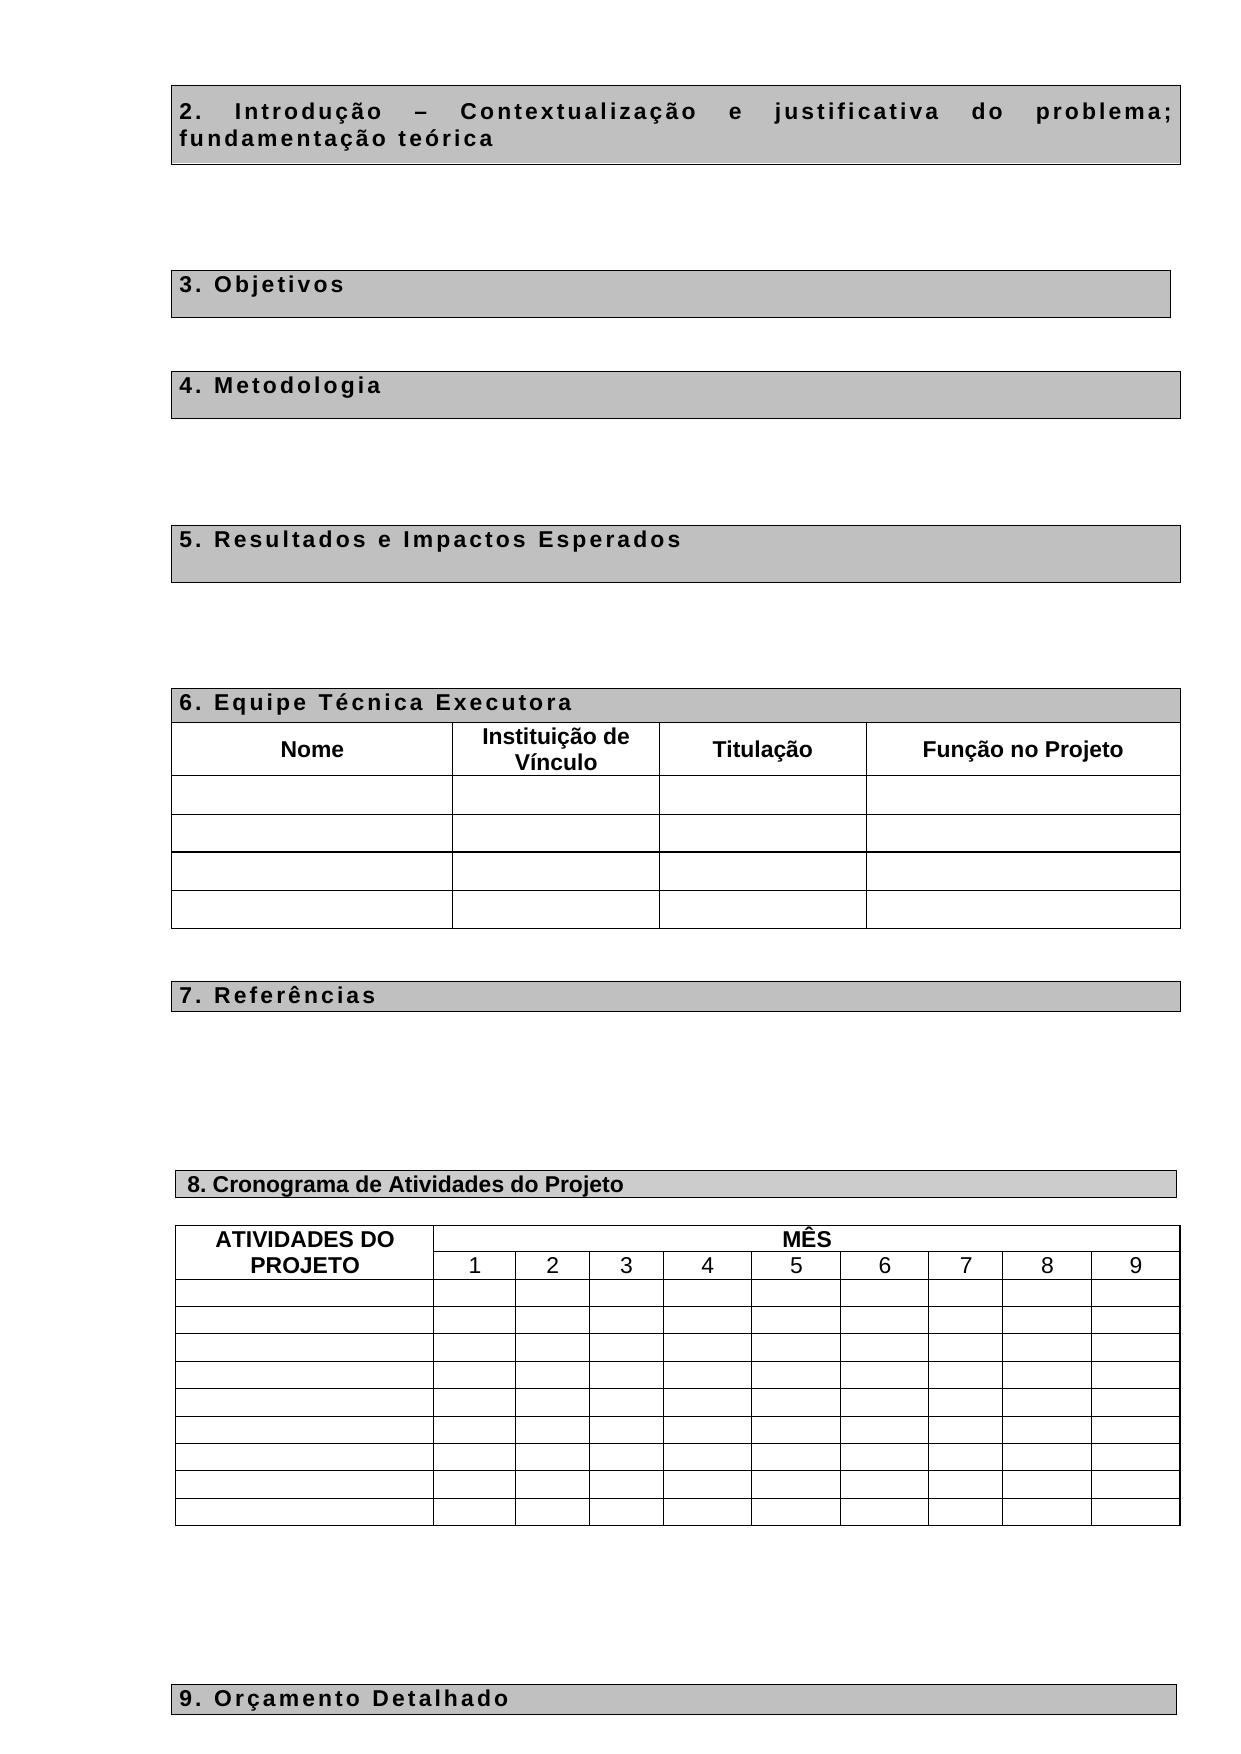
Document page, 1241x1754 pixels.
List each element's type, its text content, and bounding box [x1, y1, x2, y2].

table_header 3. Objetivos [172, 271, 1170, 317]
table_cell [1092, 1499, 1179, 1525]
table_cell [176, 1334, 433, 1361]
table_cell [453, 853, 659, 889]
table_cell [590, 1389, 663, 1416]
table_cell [660, 891, 866, 927]
table_cell [660, 853, 866, 889]
table_cell Titulação [660, 723, 866, 775]
table_cell [752, 1417, 840, 1443]
table_header MÊS [434, 1226, 1179, 1251]
table_cell [929, 1280, 1002, 1306]
table_cell 1 [434, 1252, 515, 1278]
table_cell [752, 1362, 840, 1388]
table_cell [1092, 1307, 1179, 1333]
table_cell [434, 1307, 515, 1333]
table_cell [1003, 1334, 1091, 1361]
table_cell [516, 1417, 589, 1443]
table_cell [664, 1471, 751, 1498]
table_cell [516, 1389, 589, 1416]
table_cell 2 [516, 1252, 589, 1278]
table_cell [434, 1389, 515, 1416]
table_cell [590, 1362, 663, 1388]
table_cell 8 [1003, 1252, 1091, 1278]
table_cell 5 [752, 1252, 840, 1278]
table_cell [841, 1499, 928, 1525]
table_cell [176, 1471, 433, 1498]
table_cell [1092, 1444, 1179, 1470]
table_cell [664, 1499, 751, 1525]
table_cell [1092, 1362, 1179, 1388]
table_cell [664, 1280, 751, 1306]
table_cell [660, 815, 866, 851]
table_cell [752, 1471, 840, 1498]
table_cell [664, 1444, 751, 1470]
table_cell [664, 1362, 751, 1388]
table_cell 7 [929, 1252, 1002, 1278]
table_cell [434, 1362, 515, 1388]
table_cell [1003, 1499, 1091, 1525]
table_header 7. Referências [172, 982, 1180, 1011]
table_cell [929, 1334, 1002, 1361]
table_cell [172, 891, 452, 927]
table_header 9. Orçamento Detalhado [172, 1685, 1176, 1714]
table_cell [752, 1334, 840, 1361]
table_cell [929, 1471, 1002, 1498]
table_cell [590, 1471, 663, 1498]
table_cell [434, 1280, 515, 1306]
table_cell [1092, 1334, 1179, 1361]
table_cell [929, 1362, 1002, 1388]
table_cell [752, 1499, 840, 1525]
table_cell [176, 1444, 433, 1470]
table_cell [1092, 1471, 1179, 1498]
table_cell [1003, 1471, 1091, 1498]
table_cell [453, 815, 659, 851]
table_cell [516, 1499, 589, 1525]
table_cell Nome [172, 723, 452, 775]
table_cell 3 [590, 1252, 663, 1278]
table_cell [752, 1280, 840, 1306]
table_cell [841, 1417, 928, 1443]
table_cell 4 [664, 1252, 751, 1278]
table_cell [516, 1307, 589, 1333]
table_cell [752, 1389, 840, 1416]
table_cell [590, 1499, 663, 1525]
table_cell [176, 1499, 433, 1525]
table_cell [929, 1499, 1002, 1525]
table_cell [841, 1471, 928, 1498]
table_cell [434, 1334, 515, 1361]
table_cell [176, 1362, 433, 1388]
table_cell [1092, 1417, 1179, 1443]
table_header 5. Resultados e Impactos Esperados [172, 526, 1180, 582]
table_cell [929, 1417, 1002, 1443]
table_cell [516, 1471, 589, 1498]
table_cell [176, 1417, 433, 1443]
table_cell [176, 1389, 433, 1416]
table_cell [841, 1362, 928, 1388]
table_cell [453, 776, 659, 813]
table_cell [172, 776, 452, 813]
table_cell [664, 1334, 751, 1361]
table_header 8. Cronograma de Atividades do Projeto [176, 1171, 1176, 1197]
table_cell [172, 853, 452, 889]
table_cell [590, 1334, 663, 1361]
table_cell [929, 1444, 1002, 1470]
table_cell [867, 776, 1180, 813]
table_cell [1003, 1389, 1091, 1416]
table_cell Instituição de Vínculo [453, 723, 659, 775]
table_cell [867, 891, 1180, 927]
table_header ATIVIDADES DO PROJETO [176, 1226, 433, 1278]
table_cell [1092, 1280, 1179, 1306]
table_cell [434, 1471, 515, 1498]
table_cell [841, 1280, 928, 1306]
table_cell Função no Projeto [867, 723, 1180, 775]
table_cell [1003, 1307, 1091, 1333]
table_cell [590, 1444, 663, 1470]
table_cell [1003, 1444, 1091, 1470]
table_cell [929, 1389, 1002, 1416]
table_cell [590, 1280, 663, 1306]
table_cell [752, 1444, 840, 1470]
table_cell [176, 1307, 433, 1333]
table_cell [660, 776, 866, 813]
table_cell [176, 1280, 433, 1306]
table_cell [516, 1280, 589, 1306]
table_cell [516, 1362, 589, 1388]
table_cell [1003, 1280, 1091, 1306]
table_cell [664, 1389, 751, 1416]
table_cell [929, 1307, 1002, 1333]
table_header 4. Metodologia [172, 372, 1180, 418]
table_cell [1003, 1362, 1091, 1388]
table_cell [434, 1444, 515, 1470]
table_cell [516, 1444, 589, 1470]
table_cell [434, 1499, 515, 1525]
table_cell [664, 1417, 751, 1443]
table_cell 6 [841, 1252, 928, 1278]
table_cell [664, 1307, 751, 1333]
table_cell [841, 1389, 928, 1416]
table_cell [841, 1307, 928, 1333]
table_header 6. Equipe Técnica Executora [172, 689, 1180, 722]
table_cell [516, 1334, 589, 1361]
table_cell [867, 815, 1180, 851]
table_cell [841, 1334, 928, 1361]
table_cell [752, 1307, 840, 1333]
table_cell 9 [1092, 1252, 1179, 1278]
table_cell [172, 815, 452, 851]
table_cell [1092, 1389, 1179, 1416]
table_header 2. Introdução – Contextualização e justificativa do problema; fundamentação teórica [172, 86, 1180, 163]
table_cell [590, 1417, 663, 1443]
table_cell [841, 1444, 928, 1470]
table_cell [453, 891, 659, 927]
table_cell [1003, 1417, 1091, 1443]
table_cell [867, 853, 1180, 889]
table_cell [590, 1307, 663, 1333]
table_cell [434, 1417, 515, 1443]
